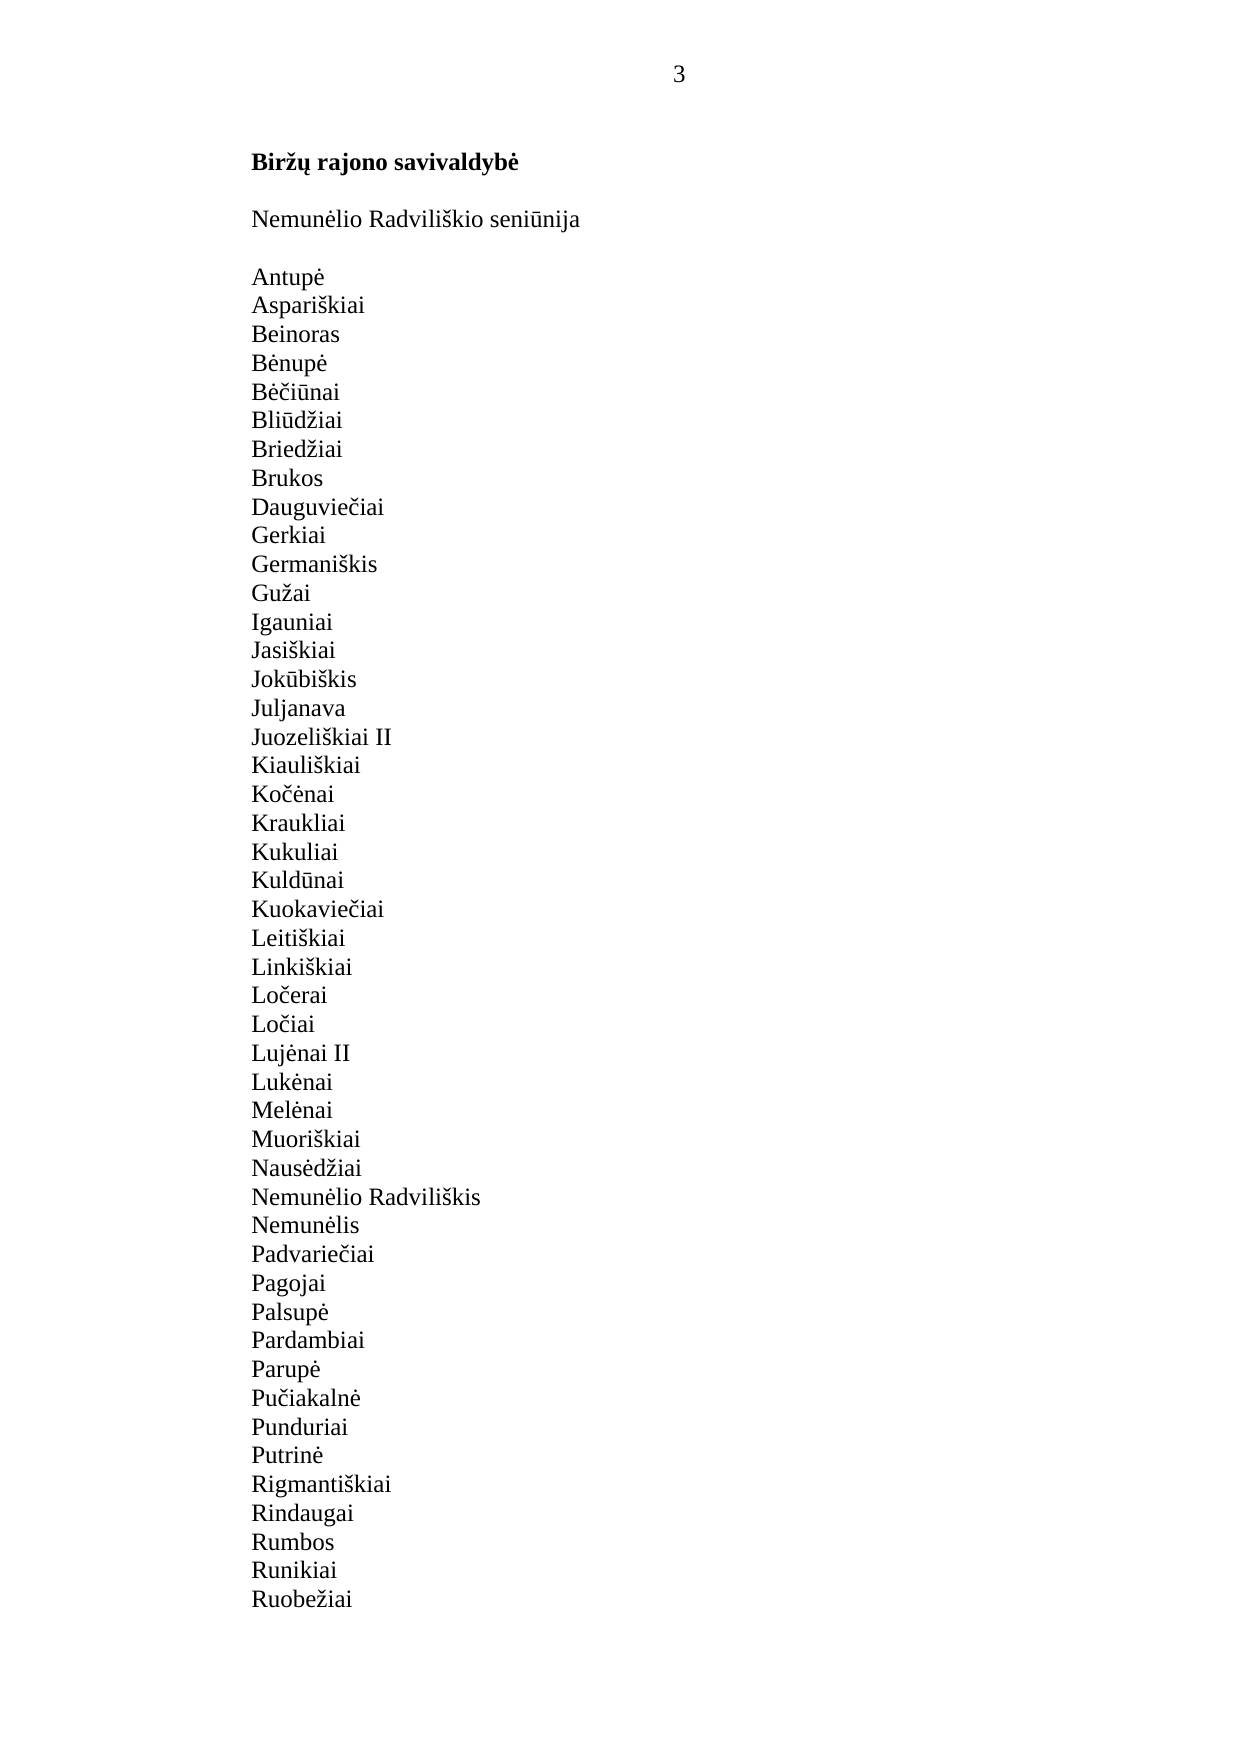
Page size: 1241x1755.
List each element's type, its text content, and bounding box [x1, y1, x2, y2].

text Ločiai [177, 1009, 1181, 1038]
text Brukos [177, 463, 1181, 492]
text Rindaugai [177, 1498, 1181, 1527]
text Biržų rajono savivaldybė [177, 147, 1181, 176]
text Dauguviečiai [177, 492, 1181, 521]
text Ločerai [177, 981, 1181, 1009]
text Briedžiai [177, 434, 1181, 463]
text Nemunėlio Radviliškis [177, 1182, 1181, 1211]
text Kiauliškiai [177, 751, 1181, 779]
text Padvariečiai [177, 1239, 1181, 1268]
text Leitiškiai [177, 923, 1181, 952]
text Muoriškiai [177, 1124, 1181, 1153]
text Nemunėlio Radviliškio seniūnija [177, 204, 1181, 233]
text Putrinė [177, 1441, 1181, 1469]
text Linkiškiai [177, 952, 1181, 981]
text Kraukliai [177, 808, 1181, 837]
text Juljanava [177, 693, 1181, 722]
text Melėnai [177, 1096, 1181, 1124]
text Pagojai [177, 1268, 1181, 1297]
text Gužai [177, 578, 1181, 607]
text Kuokaviečiai [177, 894, 1181, 923]
text Punduriai [177, 1412, 1181, 1441]
text Lukėnai [177, 1067, 1181, 1096]
text Aspariškiai [177, 291, 1181, 319]
text Nausėdžiai [177, 1153, 1181, 1182]
text Rigmantiškiai [177, 1469, 1181, 1498]
text Lujėnai II [177, 1038, 1181, 1067]
text Parupė [177, 1354, 1181, 1383]
text Kočėnai [177, 779, 1181, 808]
text Kuldūnai [177, 866, 1181, 894]
text Bėnupė [177, 348, 1181, 377]
text Juozeliškiai II [177, 722, 1181, 751]
text Bėčiūnai [177, 377, 1181, 406]
text Jasiškiai [177, 636, 1181, 664]
text Palsupė [177, 1297, 1181, 1326]
text Pučiakalnė [177, 1383, 1181, 1412]
text Germaniškis [177, 549, 1181, 578]
text Jokūbiškis [177, 664, 1181, 693]
text Nemunėlis [177, 1211, 1181, 1239]
text Beinoras [177, 319, 1181, 348]
text Kukuliai [177, 837, 1181, 866]
text Rumbos [177, 1527, 1181, 1556]
text Ruobežiai [177, 1584, 1181, 1613]
text Igauniai [177, 607, 1181, 636]
text Bliūdžiai [177, 406, 1181, 434]
text Gerkiai [177, 521, 1181, 549]
text Pardambiai [177, 1326, 1181, 1354]
text Runikiai [177, 1556, 1181, 1584]
text Antupė [177, 262, 1181, 291]
